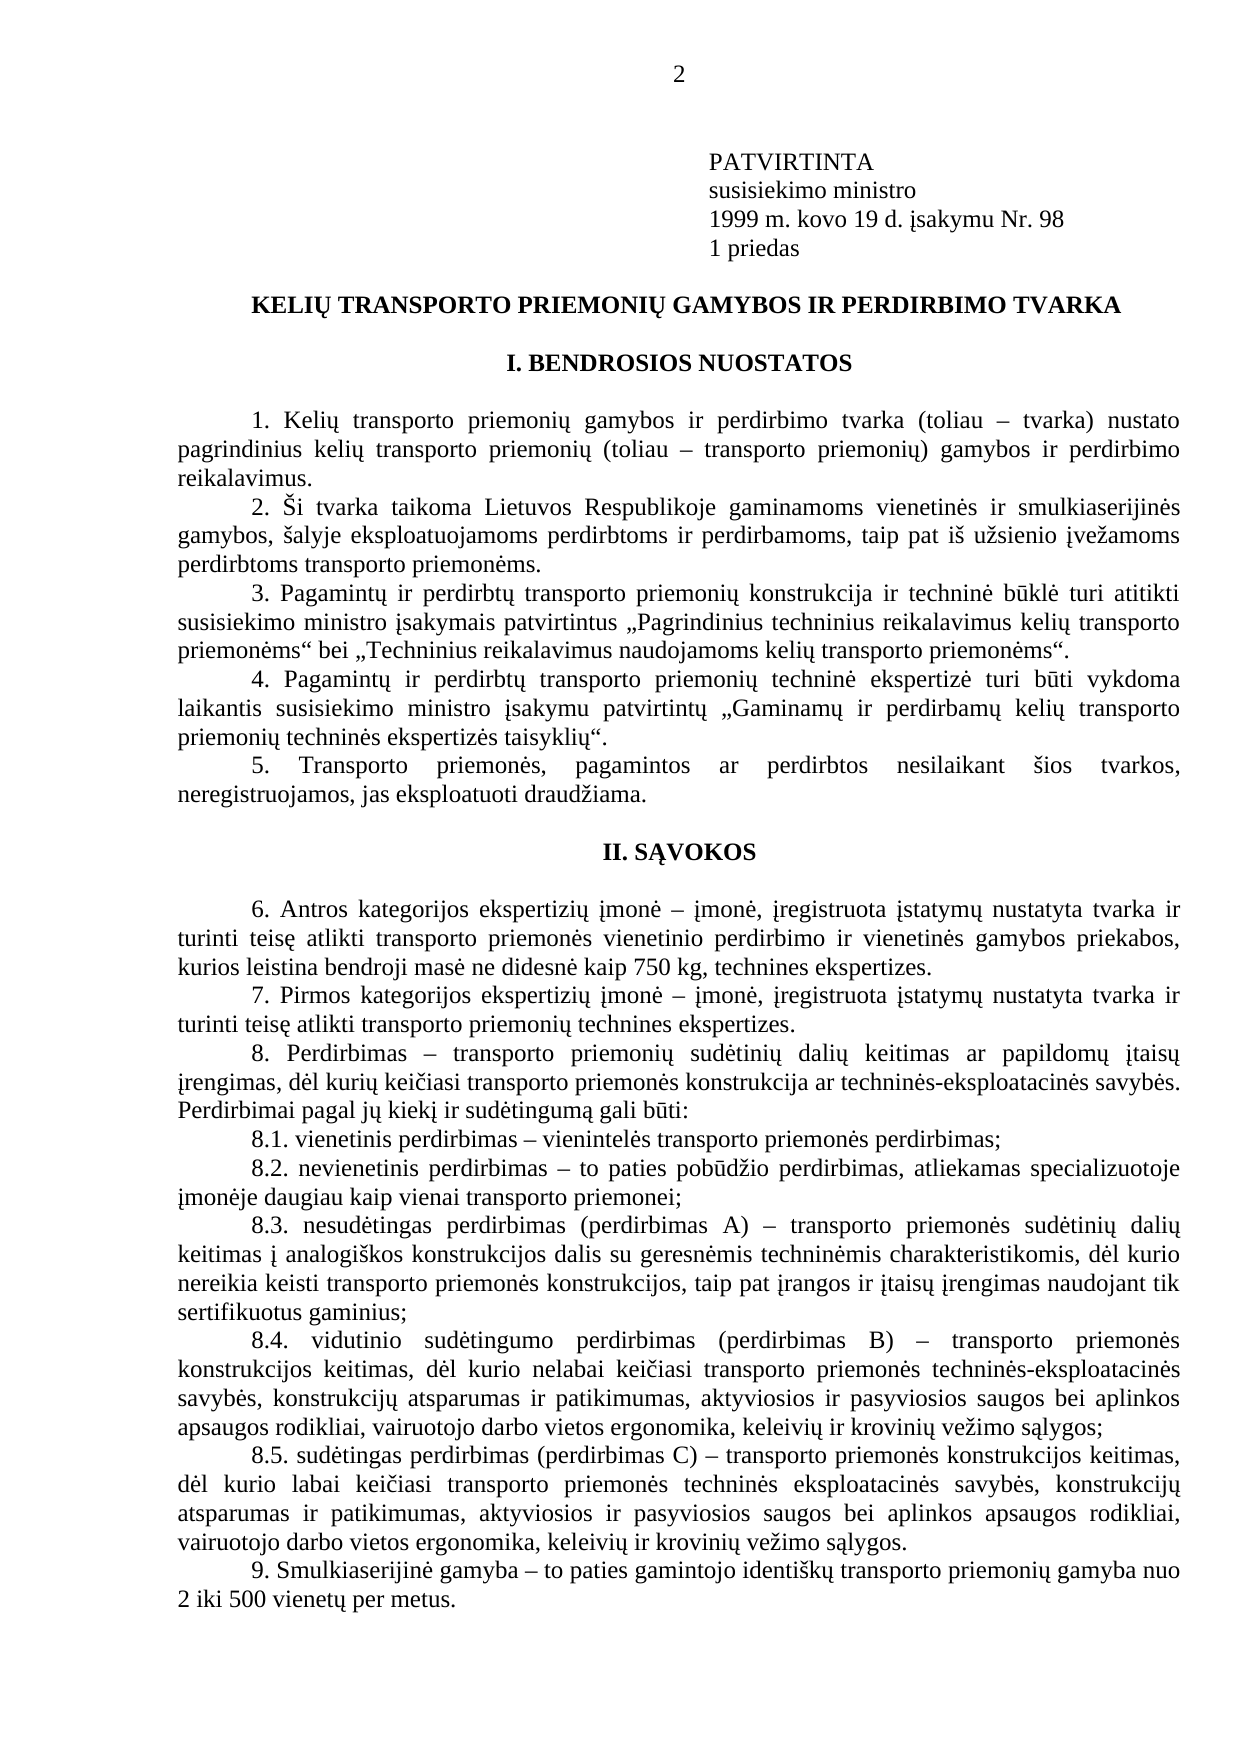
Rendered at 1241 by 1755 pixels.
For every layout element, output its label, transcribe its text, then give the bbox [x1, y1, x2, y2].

text 8. Perdirbimas – transporto priemonių sudėtinių dalių keitimas ar papildomų įtaisų įrengimas, dėl kurių keičiasi transporto priemonės konstrukcija ar techninės-eksploatacinės savybės. Perdirbimai pagal jų kiekį ir sudėtingumą gali būti: [177, 1038, 1181, 1124]
text II. SĄVOKOS [177, 837, 1181, 866]
text susisiekimo ministro [177, 176, 1181, 204]
text 5. Transporto priemonės, pagamintos ar perdirbtos nesilaikant šios tvarkos, neregistruojamos, jas eksploatuoti draudžiama. [177, 751, 1181, 808]
text 1 priedas [177, 233, 1181, 262]
text 1999 m. kovo 19 d. įsakymu Nr. 98 [177, 204, 1181, 233]
text 2. Ši tvarka taikoma Lietuvos Respublikoje gaminamoms vienetinės ir smulkiaserijinės gamybos, šalyje eksploatuojamoms perdirbtoms ir perdirbamoms, taip pat iš užsienio įvežamoms perdirbtoms transporto priemonėms. [177, 492, 1181, 578]
text 3. Pagamintų ir perdirbtų transporto priemonių konstrukcija ir techninė būklė turi atitikti susisiekimo ministro įsakymais patvirtintus „Pagrindinius techninius reikalavimus kelių transporto priemonėms“ bei „Techninius reikalavimus naudojamoms kelių transporto priemonėms“. [177, 578, 1181, 664]
text 4. Pagamintų ir perdirbtų transporto priemonių techninė ekspertizė turi būti vykdoma laikantis susisiekimo ministro įsakymu patvirtintų „Gaminamų ir perdirbamų kelių transporto priemonių techninės ekspertizės taisyklių“. [177, 664, 1181, 751]
text 8.3. nesudėtingas perdirbimas (perdirbimas A) – transporto priemonės sudėtinių dalių keitimas į analogiškos konstrukcijos dalis su geresnėmis techninėmis charakteristikomis, dėl kurio nereikia keisti transporto priemonės konstrukcijos, taip pat įrangos ir įtaisų įrengimas naudojant tik sertifikuotus gaminius; [177, 1211, 1181, 1326]
text 1. Kelių transporto priemonių gamybos ir perdirbimo tvarka (toliau – tvarka) nustato pagrindinius kelių transporto priemonių (toliau – transporto priemonių) gamybos ir perdirbimo reikalavimus. [177, 406, 1181, 492]
text 7. Pirmos kategorijos ekspertizių įmonė – įmonė, įregistruota įstatymų nustatyta tvarka ir turinti teisę atlikti transporto priemonių technines ekspertizes. [177, 981, 1181, 1038]
text 6. Antros kategorijos ekspertizių įmonė – įmonė, įregistruota įstatymų nustatyta tvarka ir turinti teisę atlikti transporto priemonės vienetinio perdirbimo ir vienetinės gamybos priekabos, kurios leistina bendroji masė ne didesnė kaip 750 kg, technines ekspertizes. [177, 894, 1181, 981]
text 8.1. vienetinis perdirbimas – vienintelės transporto priemonės perdirbimas; [177, 1124, 1181, 1153]
text 8.5. sudėtingas perdirbimas (perdirbimas C) – transporto priemonės konstrukcijos keitimas, dėl kurio labai keičiasi transporto priemonės techninės eksploatacinės savybės, konstrukcijų atsparumas ir patikimumas, aktyviosios ir pasyviosios saugos bei aplinkos apsaugos rodikliai, vairuotojo darbo vietos ergonomika, keleivių ir krovinių vežimo sąlygos. [177, 1441, 1181, 1556]
text 8.4. vidutinio sudėtingumo perdirbimas (perdirbimas B) – transporto priemonės konstrukcijos keitimas, dėl kurio nelabai keičiasi transporto priemonės techninės-eksploatacinės savybės, konstrukcijų atsparumas ir patikimumas, aktyviosios ir pasyviosios saugos bei aplinkos apsaugos rodikliai, vairuotojo darbo vietos ergonomika, keleivių ir krovinių vežimo sąlygos; [177, 1326, 1181, 1441]
text 9. Smulkiaserijinė gamyba – to paties gamintojo identiškų transporto priemonių gamyba nuo 2 iki 500 vienetų per metus. [177, 1556, 1181, 1613]
text I. BENDROSIOS NUOSTATOS [177, 348, 1181, 377]
text 8.2. nevienetinis perdirbimas – to paties pobūdžio perdirbimas, atliekamas specializuotoje įmonėje daugiau kaip vienai transporto priemonei; [177, 1153, 1181, 1211]
text KELIŲ TRANSPORTO PRIEMONIŲ GAMYBOS IR PERDIRBIMO TVARKA [177, 291, 1181, 319]
text PATVIRTINTA [177, 147, 1181, 176]
